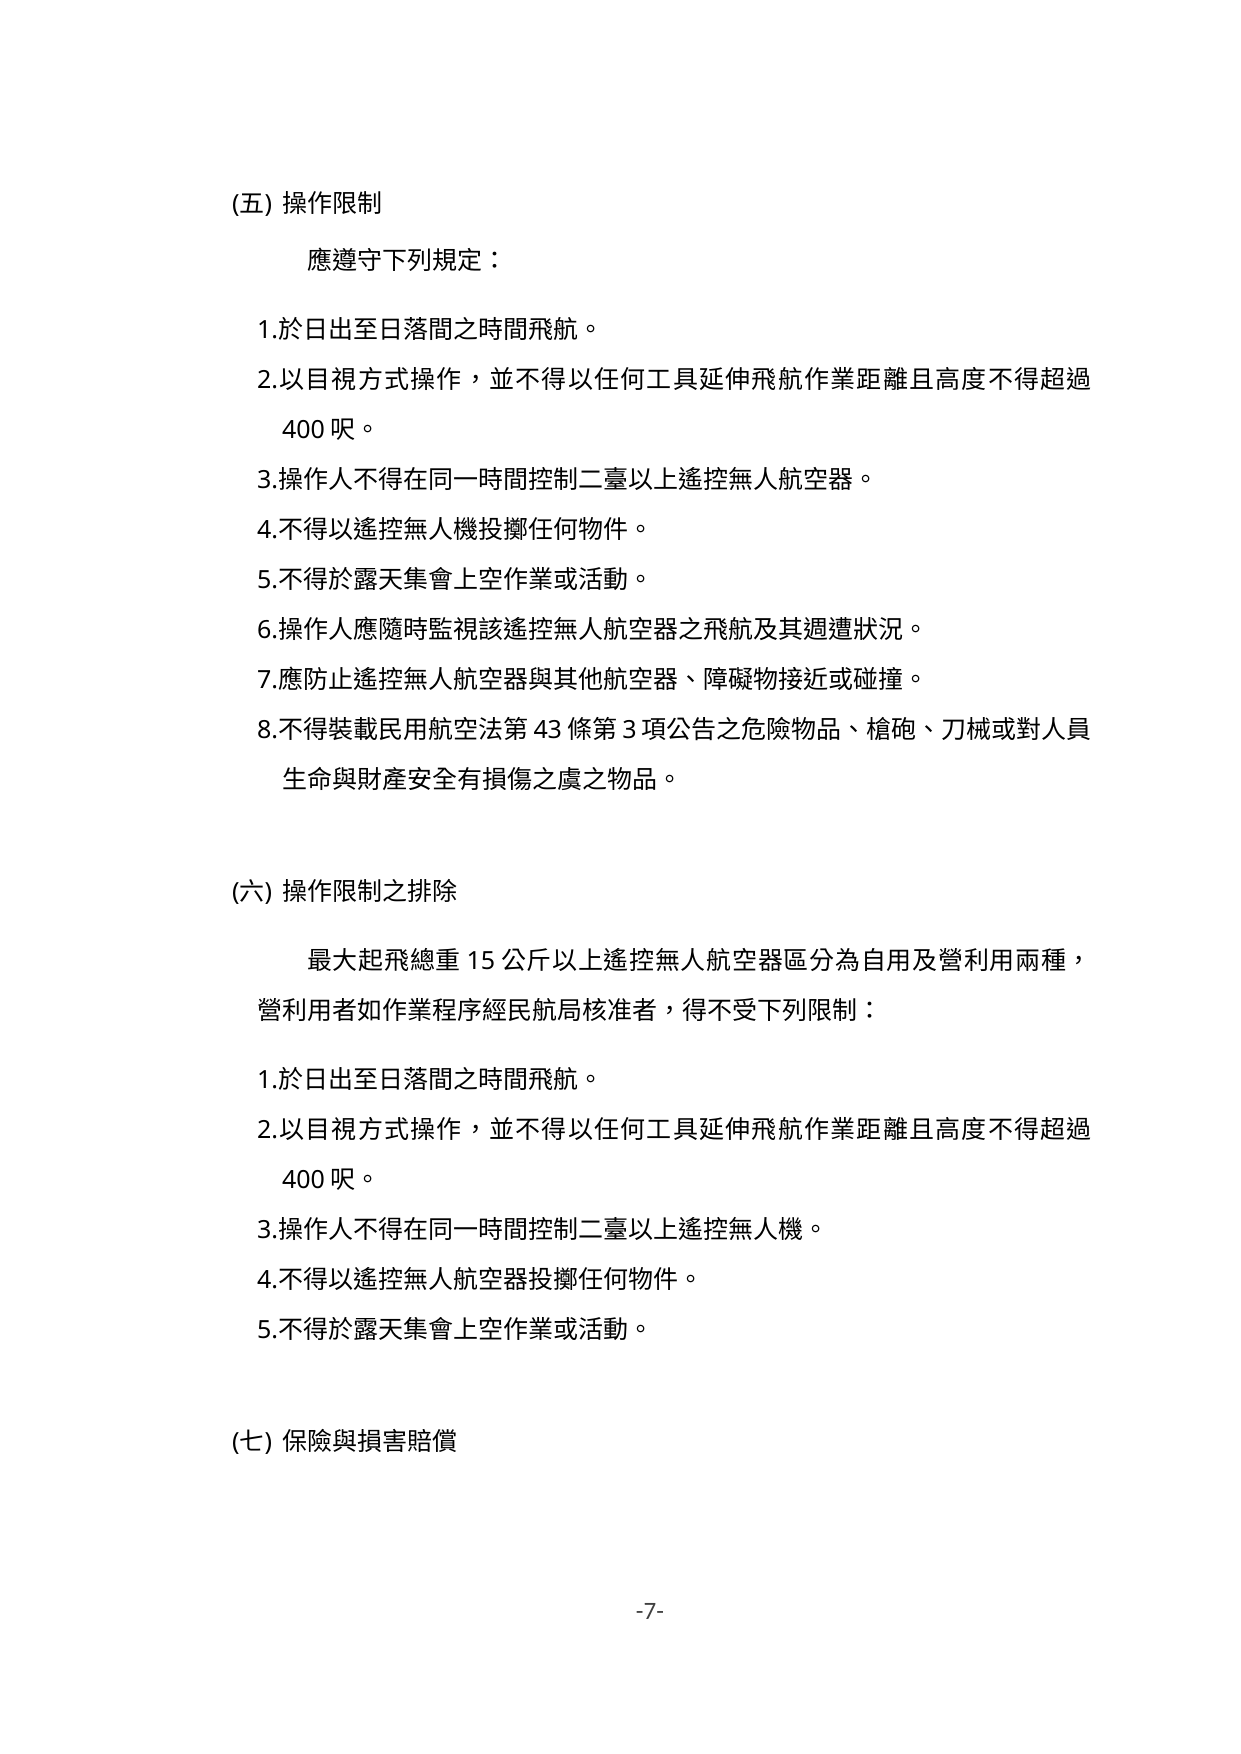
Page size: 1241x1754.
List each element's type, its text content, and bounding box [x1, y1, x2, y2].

text 2.以目視方式操作，並不得以任何工具延伸飛航作業距離且高度不得超過400呎。 [257, 346, 1092, 446]
list 操作限制之排除 [232, 871, 1092, 908]
text 7.應防止遙控無人航空器與其他航空器、障礙物接近或碰撞。 [257, 646, 1092, 696]
list 操作限制 [232, 183, 1092, 221]
text 1.於日出至日落間之時間飛航。 [257, 1046, 1092, 1096]
text 1.於日出至日落間之時間飛航。 [257, 296, 1092, 346]
text 5.不得於露天集會上空作業或活動。 [257, 1296, 1092, 1346]
text 4.不得以遙控無人機投擲任何物件。 [257, 496, 1092, 546]
text 2.以目視方式操作，並不得以任何工具延伸飛航作業距離且高度不得超過400呎。 [257, 1096, 1092, 1196]
text 8.不得裝載民用航空法第43條第3項公告之危險物品、槍砲、刀械或對人員生命與財產安全有損傷之虞之物品。 [257, 696, 1092, 796]
text 4.不得以遙控無人航空器投擲任何物件。 [257, 1246, 1092, 1296]
list 保險與損害賠償 [232, 1421, 1092, 1458]
text 應遵守下列規定： [257, 239, 1092, 277]
text 3.操作人不得在同一時間控制二臺以上遙控無人機。 [257, 1196, 1092, 1246]
text 最大起飛總重15公斤以上遙控無人航空器區分為自用及營利用兩種，營利用者如作業程序經民航局核准者，得不受下列限制： [257, 927, 1092, 1027]
text 5.不得於露天集會上空作業或活動。 [257, 546, 1092, 596]
text 6.操作人應隨時監視該遙控無人航空器之飛航及其週遭狀況。 [257, 596, 1092, 646]
text 3.操作人不得在同一時間控制二臺以上遙控無人航空器。 [257, 446, 1092, 496]
